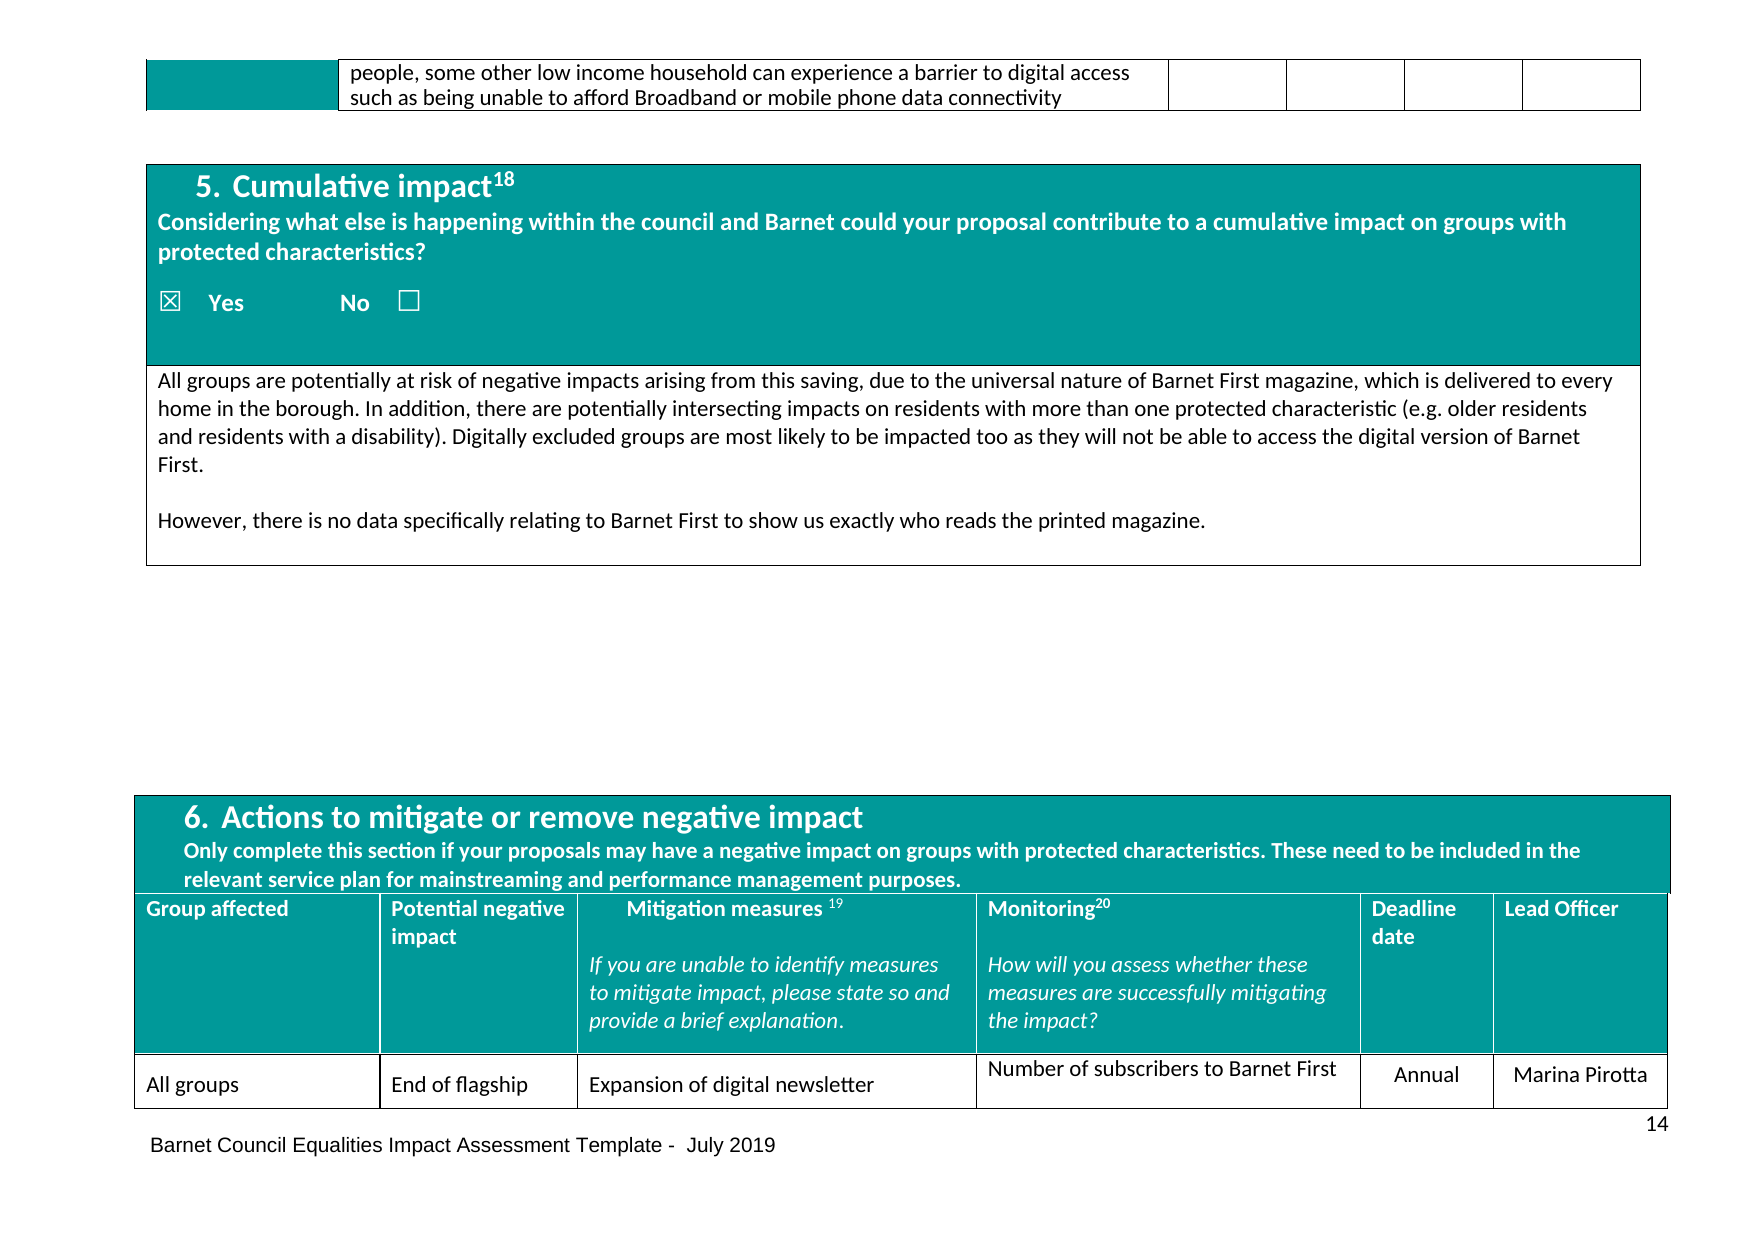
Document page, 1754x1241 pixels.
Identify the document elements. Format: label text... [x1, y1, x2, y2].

table_cell Annual [1361, 1055, 1493, 1108]
table_cell [1405, 60, 1522, 110]
table_cell [1523, 60, 1640, 110]
table_cell Mitigation measures If you are unable to identify measures to mitigate impact, please state so and provide a brief explanation. [578, 894, 976, 1053]
table_cell Deadline date [1361, 894, 1493, 1053]
table_cell Marina Pirotta [1494, 1055, 1667, 1108]
table_cell Expansion of digital newsletter [578, 1055, 976, 1108]
table_header Actions to mitigate or remove negative impact Only complete this section if your proposals may have a negative impact on groups with protected characteristics. These need to be included in the relevant service plan for mainstreaming and performance management purposes. [135, 796, 1670, 893]
table_cell people, some other low income household can experience a barrier to digital access such as being unable to afford Broadband or mobile phone data connectivity [339, 60, 1168, 110]
table_cell [147, 60, 338, 110]
table_cell All groups [135, 1055, 379, 1108]
table_header Cumulative impact Considering what else is happening within the council and Barnet could your proposal contribute to a cumulative impact on groups with protected characteristics? ☒ Yes No ☐ [147, 165, 1640, 365]
table_cell Number of subscribers to Barnet First [977, 1055, 1360, 1108]
table_cell Potential negative impact [381, 894, 577, 1053]
table_cell Monitoring How will you assess whether these measures are successfully mitigating the impact? [977, 894, 1360, 1053]
table_cell Group affected [135, 894, 379, 1053]
table_cell Lead Officer [1494, 894, 1667, 1053]
table_cell [1287, 60, 1404, 110]
table_cell [1169, 60, 1286, 110]
table_cell End of flagship [381, 1055, 577, 1108]
